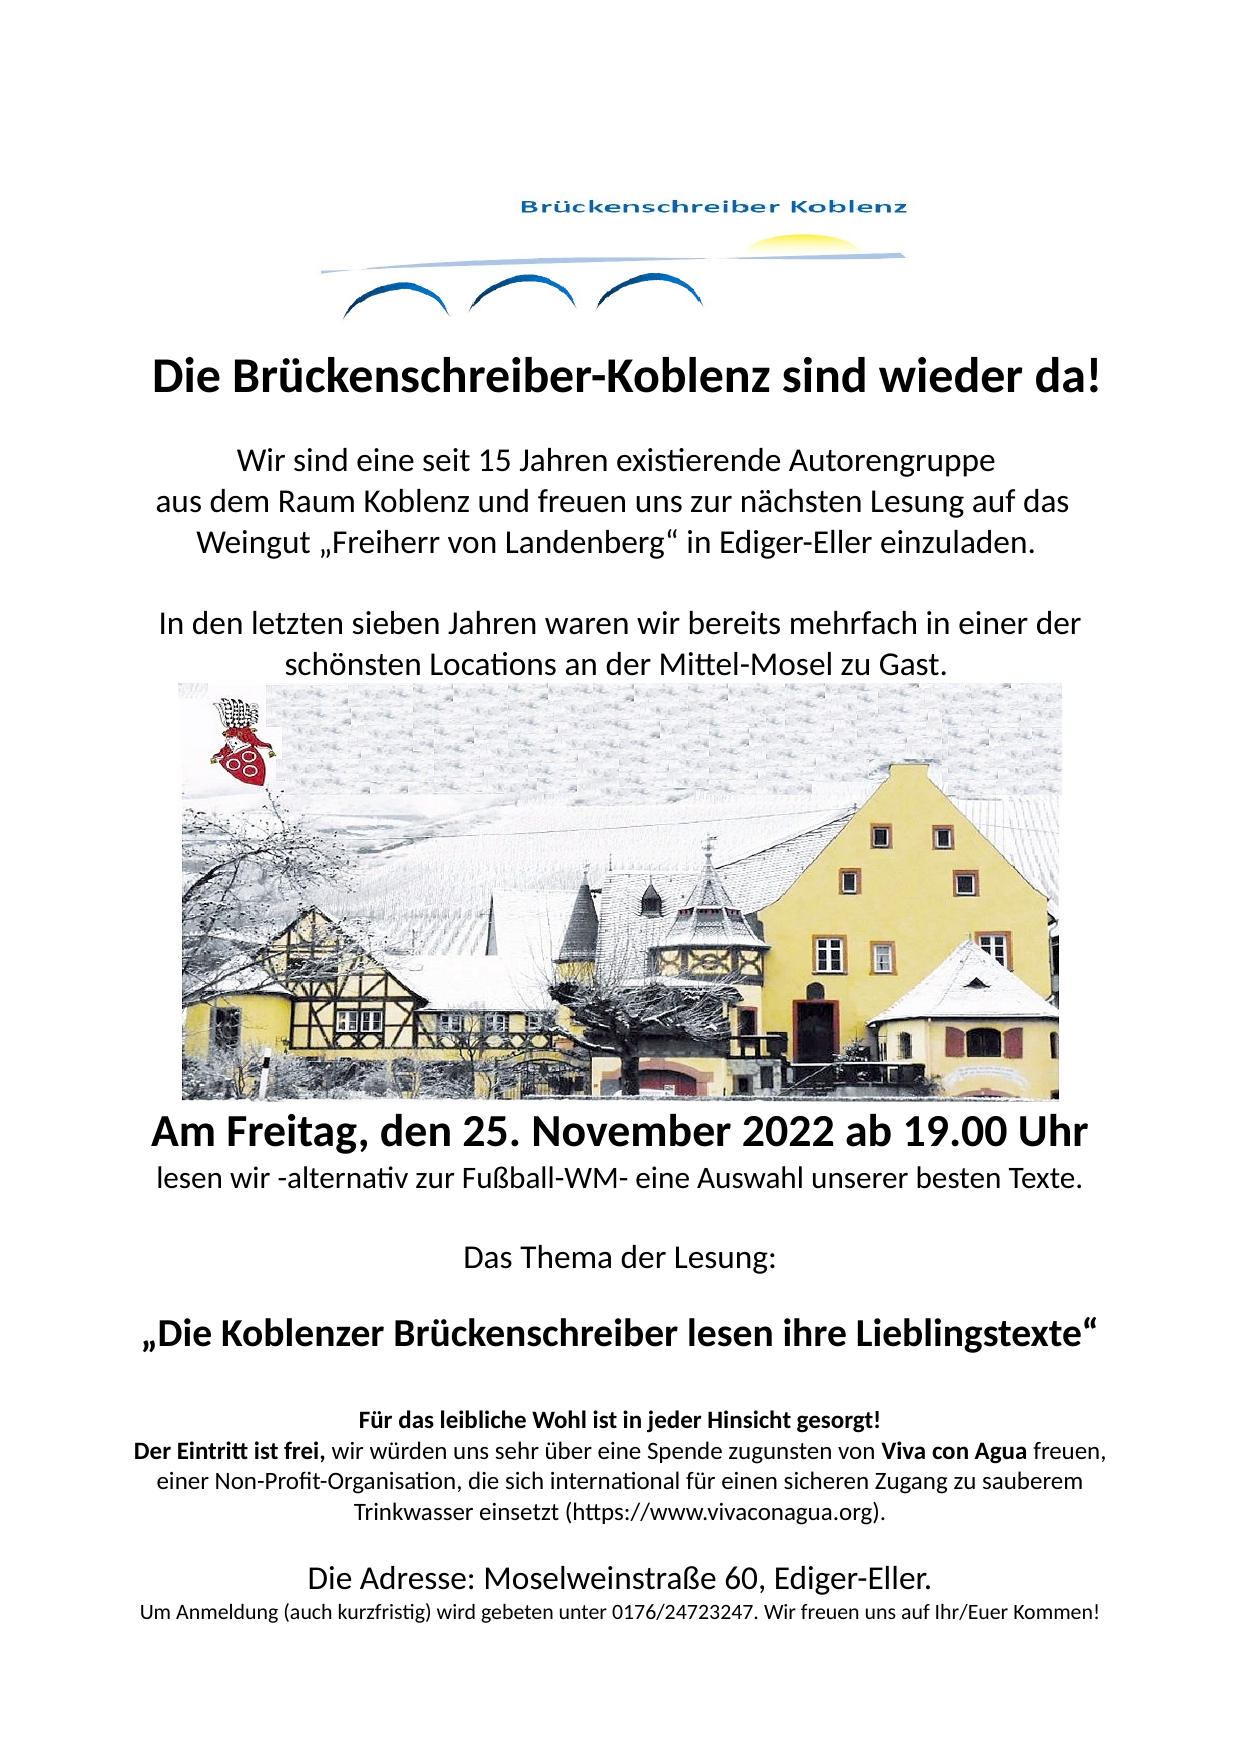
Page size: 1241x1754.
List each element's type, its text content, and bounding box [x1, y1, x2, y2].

text Am Freitag, den 25. November 2022 ab 19.00 Uhr [118, 684, 1122, 1158]
text Für das leibliche Wohl ist in jeder Hinsicht gesorgt! [118, 1404, 1122, 1435]
text In den letzten sieben Jahren waren wir bereits mehrfach in einer der schönsten Locations an der Mittel-Mosel zu Gast. [118, 602, 1122, 684]
text Wir sind eine seit 15 Jahren existierende Autorengruppe [118, 439, 1122, 480]
picture [178, 683, 1063, 1102]
text Weingut „Freiherr von Landenberg“ in Ediger-Eller einzuladen. [118, 521, 1122, 562]
text Der Eintritt ist frei, wir würden uns sehr über eine Spende zugunsten von Viva con Agua freuen, einer Non-Profit-Organisation, die sich international für einen sicheren Zugang zu sauberem Trinkwasser einsetzt (https://www.vivaconagua.org). [118, 1435, 1122, 1527]
text aus dem Raum Koblenz und freuen uns zur nächsten Lesung auf das [118, 480, 1122, 521]
text „Die Koblenzer Brückenschreiber lesen ihre Lieblingstexte“ [118, 1308, 1122, 1356]
picture [316, 197, 925, 331]
text Das Thema der Lesung: [118, 1237, 1122, 1277]
text lesen wir -alternativ zur Fußball-WM- eine Auswahl unserer besten Texte. [118, 1158, 1122, 1196]
text Die Adresse: Moselweinstraße 60, Ediger-Eller. Um Anmeldung (auch kurzfristig) wird gebeten unter 0176/24723247. Wir freuen uns auf Ihr/Euer Kommen! [118, 1557, 1122, 1624]
text Die Brückenschreiber-Koblenz sind wieder da! [118, 197, 1122, 409]
